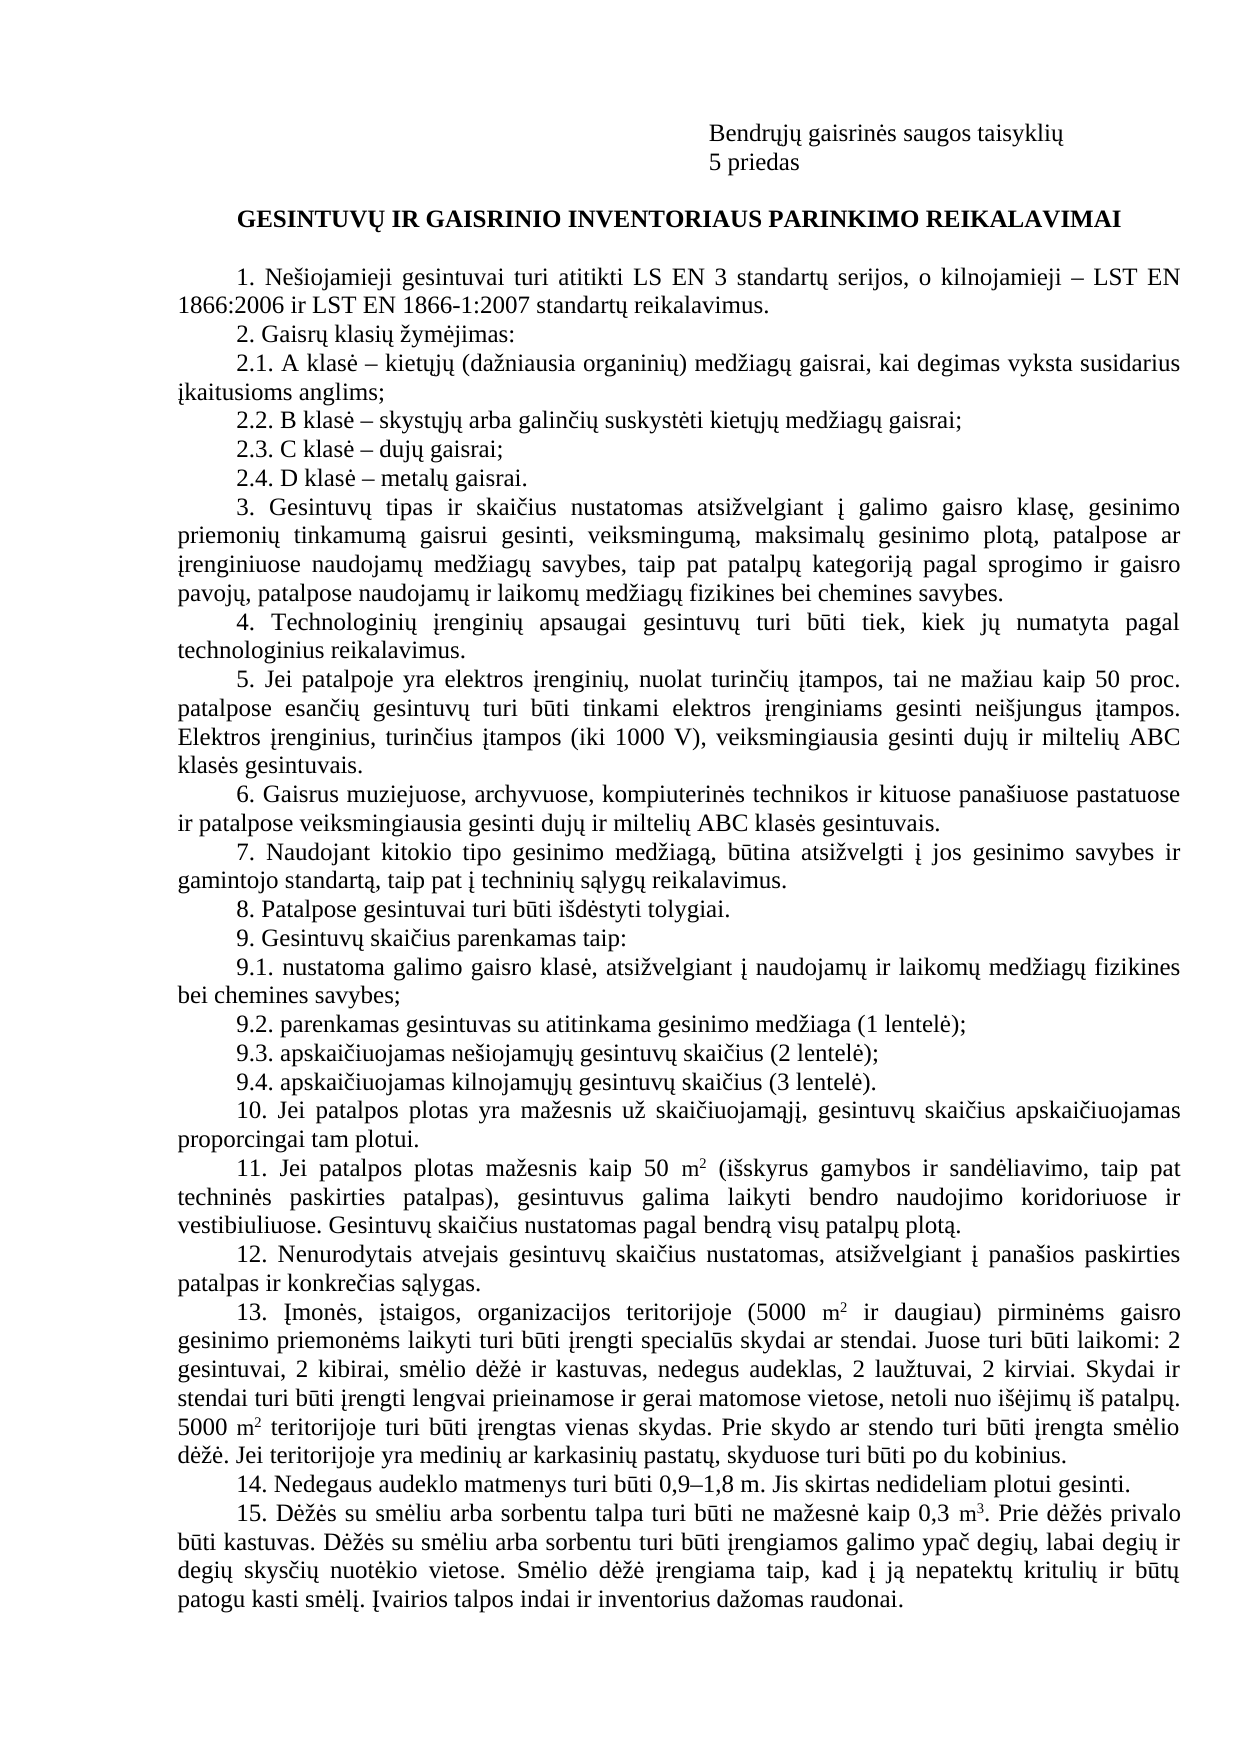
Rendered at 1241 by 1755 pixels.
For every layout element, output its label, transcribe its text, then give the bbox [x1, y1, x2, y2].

text 13. Įmonės, įstaigos, organizacijos teritorijoje (5000 m2 ir daugiau) pirminėms gaisro gesinimo priemonėms laikyti turi būti įrengti specialūs skydai ar stendai. Juose turi būti laikomi: 2 gesintuvai, 2 kibirai, smėlio dėžė ir kastuvas, nedegus audeklas, 2 laužtuvai, 2 kirviai. Skydai ir stendai turi būti įrengti lengvai prieinamose ir gerai matomose vietose, netoli nuo išėjimų iš patalpų. 5000 m2 teritorijoje turi būti įrengtas vienas skydas. Prie skydo ar stendo turi būti įrengta smėlio dėžė. Jei teritorijoje yra medinių ar karkasinių pastatų, skyduose turi būti po du kobinius. [177, 1297, 1181, 1469]
text 5 priedas [177, 147, 1181, 176]
text GESINTUVŲ IR GAISRINIO INVENTORIAUS PARINKIMO REIKALAVIMAI [177, 204, 1181, 233]
text 5. Jei patalpoje yra elektros įrenginių, nuolat turinčių įtampos, tai ne mažiau kaip 50 proc. patalpose esančių gesintuvų turi būti tinkami elektros įrenginiams gesinti neišjungus įtampos. Elektros įrenginius, turinčius įtampos (iki 1000 V), veiksmingiausia gesinti dujų ir miltelių ABC klasės gesintuvais. [177, 664, 1181, 779]
text 9.4. apskaičiuojamas kilnojamųjų gesintuvų skaičius (3 lentelė). [177, 1067, 1181, 1096]
text 9. Gesintuvų skaičius parenkamas taip: [177, 923, 1181, 952]
text 2.3. C klasė – dujų gaisrai; [177, 434, 1181, 463]
text Bendrųjų gaisrinės saugos taisyklių [709, 118, 1181, 147]
text 2.4. D klasė – metalų gaisrai. [177, 463, 1181, 492]
text 2. Gaisrų klasių žymėjimas: [177, 319, 1181, 348]
text 14. Nedegaus audeklo matmenys turi būti 0,9–1,8 m. Jis skirtas nedideliam plotui gesinti. [177, 1469, 1181, 1498]
text 3. Gesintuvų tipas ir skaičius nustatomas atsižvelgiant į galimo gaisro klasę, gesinimo priemonių tinkamumą gaisrui gesinti, veiksmingumą, maksimalų gesinimo plotą, patalpose ar įrenginiuose naudojamų medžiagų savybes, taip pat patalpų kategoriją pagal sprogimo ir gaisro pavojų, patalpose naudojamų ir laikomų medžiagų fizikines bei chemines savybes. [177, 492, 1181, 607]
text 1. Nešiojamieji gesintuvai turi atitikti LS EN 3 standartų serijos, o kilnojamieji – LST EN 1866:2006 ir LST EN 1866-1:2007 standartų reikalavimus. [177, 262, 1181, 319]
text 7. Naudojant kitokio tipo gesinimo medžiagą, būtina atsižvelgti į jos gesinimo savybes ir gamintojo standartą, taip pat į techninių sąlygų reikalavimus. [177, 837, 1181, 894]
text 4. Technologinių įrenginių apsaugai gesintuvų turi būti tiek, kiek jų numatyta pagal technologinius reikalavimus. [177, 607, 1181, 664]
text 10. Jei patalpos plotas yra mažesnis už skaičiuojamąjį, gesintuvų skaičius apskaičiuojamas proporcingai tam plotui. [177, 1096, 1181, 1153]
text 15. Dėžės su smėliu arba sorbentu talpa turi būti ne mažesnė kaip 0,3 m3. Prie dėžės privalo būti kastuvas. Dėžės su smėliu arba sorbentu turi būti įrengiamos galimo ypač degių, labai degių ir degių skysčių nuotėkio vietose. Smėlio dėžė įrengiama taip, kad į ją nepatektų kritulių ir būtų patogu kasti smėlį. Įvairios talpos indai ir inventorius dažomas raudonai. [177, 1498, 1181, 1613]
text 9.2. parenkamas gesintuvas su atitinkama gesinimo medžiaga (1 lentelė); [177, 1009, 1181, 1038]
text 2.2. B klasė – skystųjų arba galinčių suskystėti kietųjų medžiagų gaisrai; [177, 406, 1181, 434]
text 6. Gaisrus muziejuose, archyvuose, kompiuterinės technikos ir kituose panašiuose pastatuose ir patalpose veiksmingiausia gesinti dujų ir miltelių ABC klasės gesintuvais. [177, 779, 1181, 837]
text 11. Jei patalpos plotas mažesnis kaip 50 m2 (išskyrus gamybos ir sandėliavimo, taip pat techninės paskirties patalpas), gesintuvus galima laikyti bendro naudojimo koridoriuose ir vestibiuliuose. Gesintuvų skaičius nustatomas pagal bendrą visų patalpų plotą. [177, 1153, 1181, 1239]
text 9.1. nustatoma galimo gaisro klasė, atsižvelgiant į naudojamų ir laikomų medžiagų fizikines bei chemines savybes; [177, 952, 1181, 1009]
text 9.3. apskaičiuojamas nešiojamųjų gesintuvų skaičius (2 lentelė); [177, 1038, 1181, 1067]
text 12. Nenurodytais atvejais gesintuvų skaičius nustatomas, atsižvelgiant į panašios paskirties patalpas ir konkrečias sąlygas. [177, 1239, 1181, 1297]
text 8. Patalpose gesintuvai turi būti išdėstyti tolygiai. [177, 894, 1181, 923]
text 2.1. A klasė – kietųjų (dažniausia organinių) medžiagų gaisrai, kai degimas vyksta susidarius įkaitusioms anglims; [177, 348, 1181, 406]
